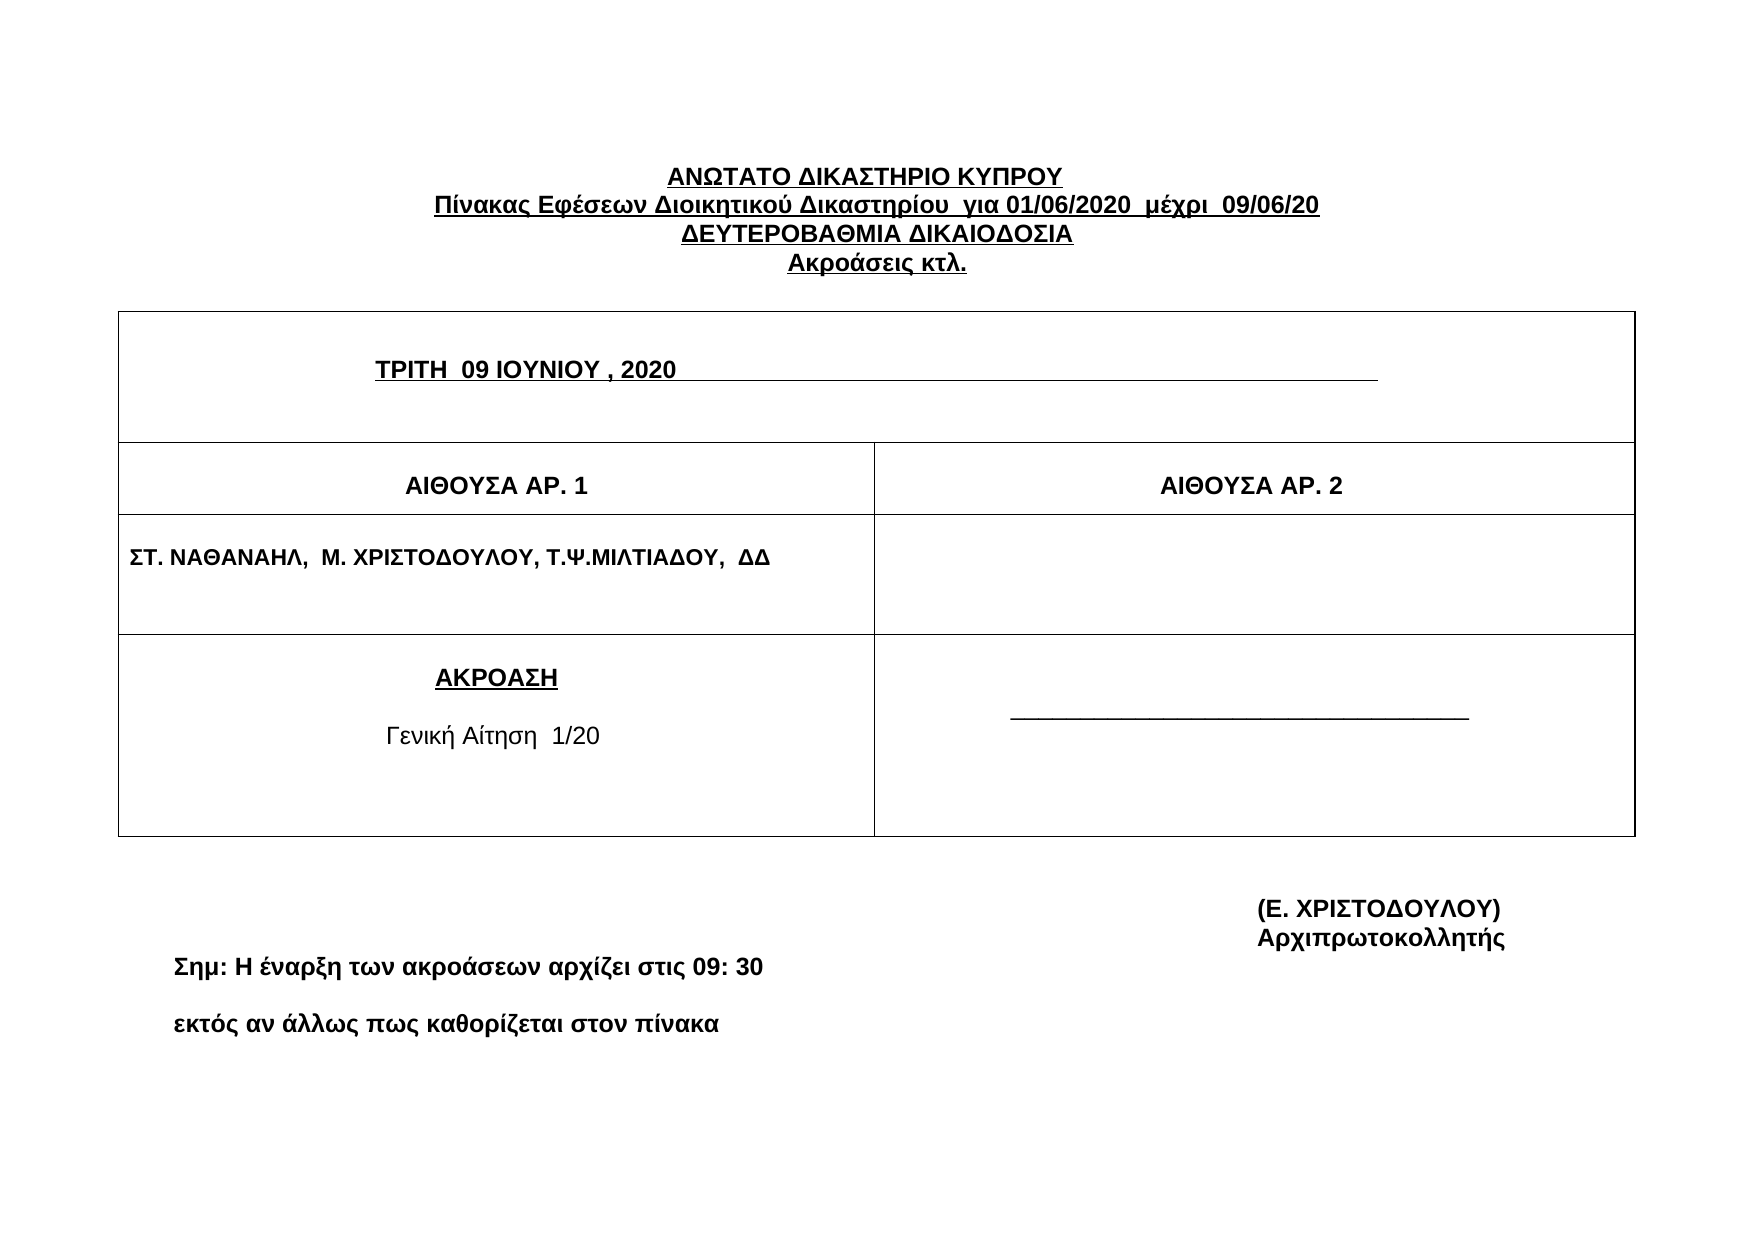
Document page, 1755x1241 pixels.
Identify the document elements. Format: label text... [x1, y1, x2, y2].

text εκτός αν άλλως πως καθορίζεται στον πίνακα [118, 1009, 1636, 1038]
table_cell _________________________________ [875, 635, 1634, 836]
table_header ΤΡΙΤΗ 09 ΙΟΥΝΙΟΥ , 2020 [119, 312, 1634, 442]
text (Ε. ΧΡΙΣΤΟΔΟΥΛΟΥ) [118, 894, 1636, 923]
table_cell ΑΚΡΟΑΣΗ Γενική Αίτηση 1/20 [119, 635, 874, 836]
table_cell ΑΙΘΟΥΣΑ ΑΡ. 2 [875, 443, 1634, 514]
table_cell ΑΙΘΟΥΣΑ ΑΡ. 1 [119, 443, 874, 514]
subtitle ΔΕΥΤΕΡΟΒΑΘΜΙΑ ΔΙΚΑΙΟΔΟΣΙΑ [118, 219, 1636, 248]
table_cell ΣΤ. ΝΑΘΑΝΑΗΛ, Μ. ΧΡΙΣΤΟΔΟΥΛΟΥ, Τ.Ψ.ΜΙΛΤΙΑΔΟΥ, ΔΔ [119, 515, 874, 633]
text ΑΝΩΤΑΤΟ ΔΙΚΑΣΤΗΡΙΟ ΚΥΠΡΟΥ [118, 162, 1636, 190]
text Σημ: Η έναρξη των ακροάσεων αρχίζει στις 09: 30 [118, 952, 1636, 981]
subtitle Πίνακας Εφέσεων Διοικητικού Δικαστηρίου για 01/06/2020 μέχρι 09/06/20 [118, 190, 1636, 219]
table_cell [875, 515, 1634, 633]
text Αρχιπρωτοκολλητής [118, 923, 1636, 952]
subtitle Aκροάσεις κτλ. [118, 248, 1636, 277]
